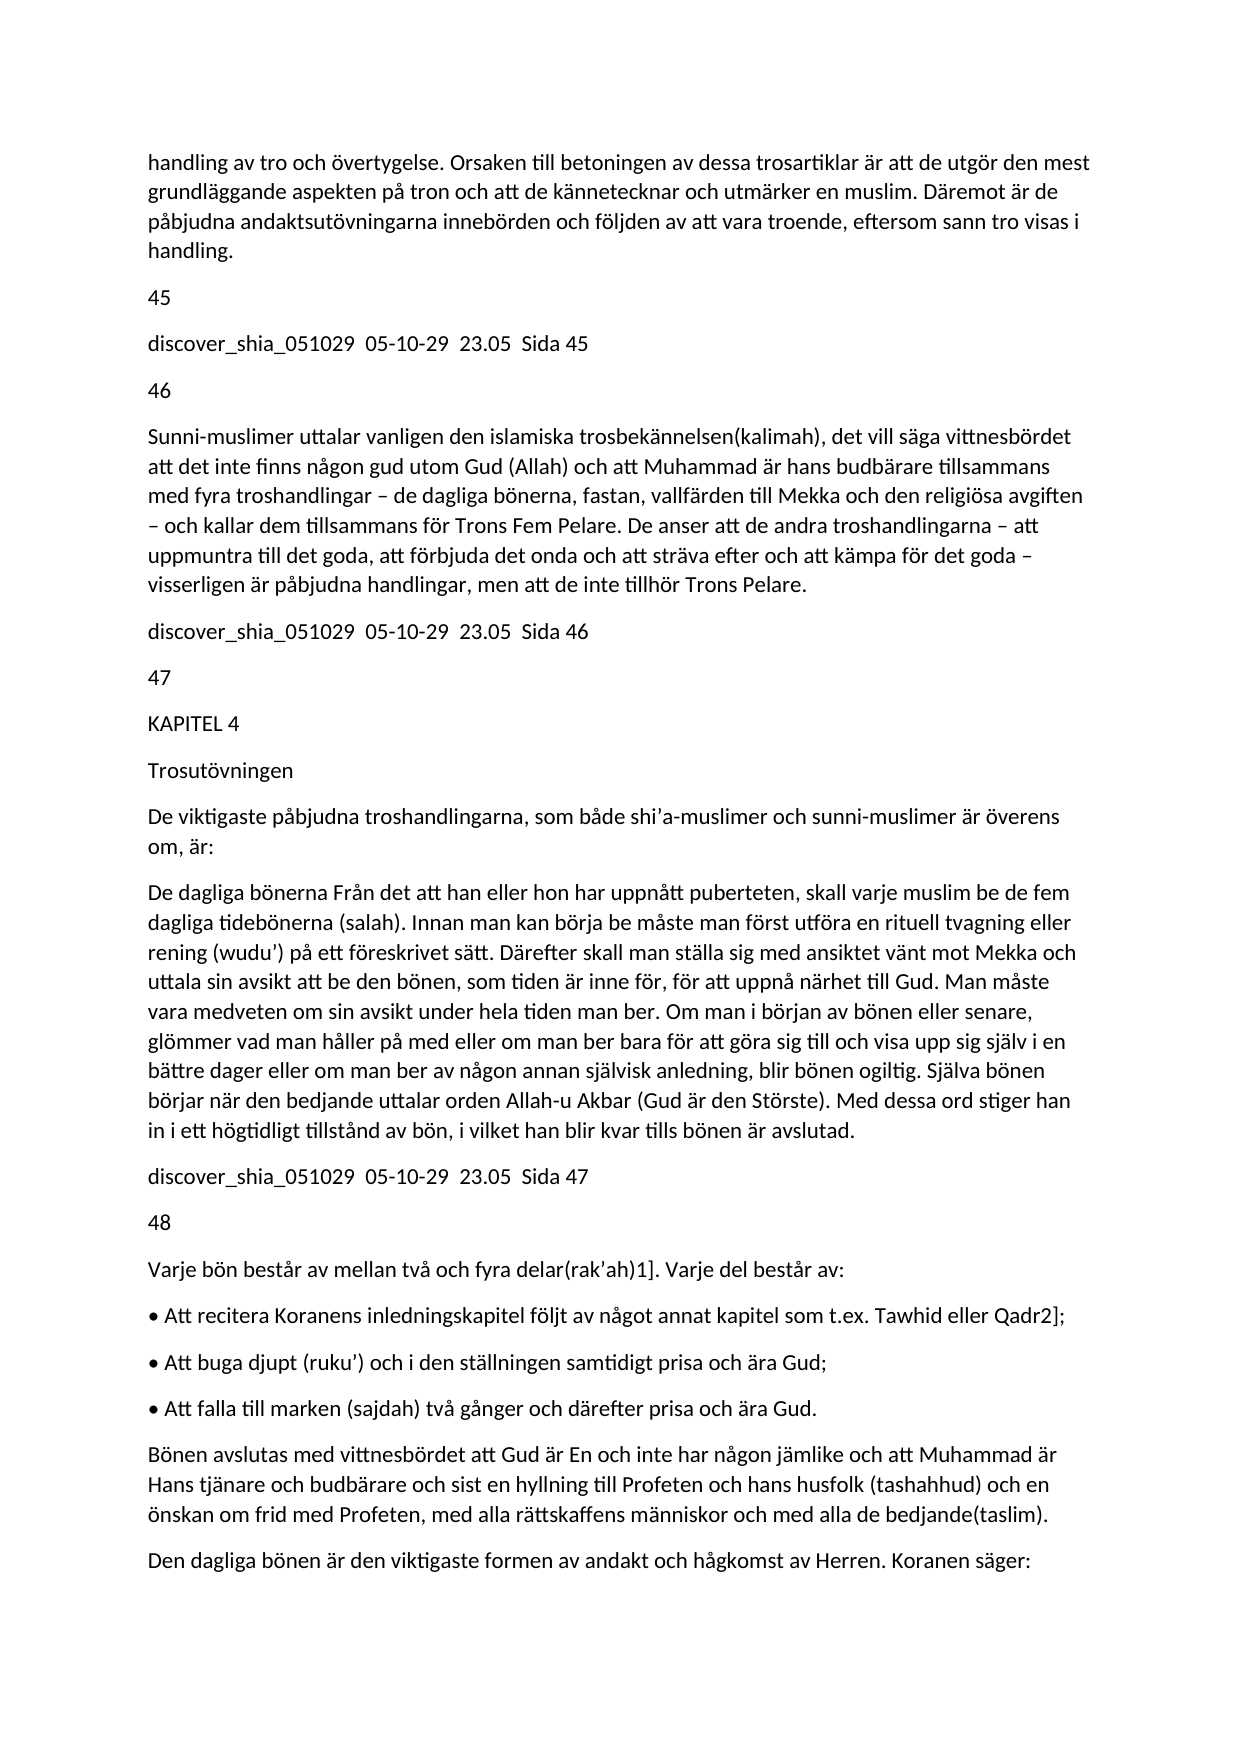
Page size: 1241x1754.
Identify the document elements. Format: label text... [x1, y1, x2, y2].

text • Att falla till marken (sajdah) två gånger och därefter prisa och ära Gud. [148, 1394, 1093, 1422]
text Sunni-muslimer uttalar vanligen den islamiska trosbekännelsen(kalimah), det vill säga vittnesbördet att det inte finns någon gud utom Gud (Allah) och att Muhammad är hans budbärare tillsammans med fyra troshandlingar – de dagliga bönerna, fastan, vallfärden till Mekka och den religiösa avgiften – och kallar dem tillsammans för Trons Fem Pelare. De anser att de andra troshandlingarna – att uppmuntra till det goda, att förbjuda det onda och att sträva efter och att kämpa för det goda – visserligen är påbjudna handlingar, men att de inte tillhör Trons Pelare. [148, 422, 1093, 598]
text handling av tro och övertygelse. Orsaken till betoningen av dessa trosartiklar är att de utgör den mest grundläggande aspekten på tron och att de kännetecknar och utmärker en muslim. Däremot är de påbjudna andaktsutövningarna innebörden och följden av att vara troende, eftersom sann tro visas i handling. [148, 148, 1093, 265]
text Den dagliga bönen är den viktigaste formen av andakt och hågkomst av Herren. Koranen säger: [148, 1546, 1093, 1574]
text 45 [148, 283, 1093, 311]
text discover_shia_051029 05-10-29 23.05 Sida 47 [148, 1162, 1093, 1190]
text • Att buga djupt (ruku’) och i den ställningen samtidigt prisa och ära Gud; [148, 1348, 1093, 1376]
text 48 [148, 1208, 1093, 1237]
text Trosutövningen [148, 756, 1093, 784]
text De dagliga bönerna Från det att han eller hon har uppnått puberteten, skall varje muslim be de fem dagliga tidebönerna (salah). Innan man kan börja be måste man först utföra en rituell tvagning eller rening (wudu’) på ett föreskrivet sätt. Därefter skall man ställa sig med ansiktet vänt mot Mekka och uttala sin avsikt att be den bönen, som tiden är inne för, för att uppnå närhet till Gud. Man måste vara medveten om sin avsikt under hela tiden man ber. Om man i början av bönen eller senare, glömmer vad man håller på med eller om man ber bara för att göra sig till och visa upp sig själv i en bättre dager eller om man ber av någon annan självisk anledning, blir bönen ogiltig. Själva bönen börjar när den bedjande uttalar orden Allah-u Akbar (Gud är den Störste). Med dessa ord stiger han in i ett högtidligt tillstånd av bön, i vilket han blir kvar tills bönen är avslutad. [148, 878, 1093, 1144]
text • Att recitera Koranens inledningskapitel följt av något annat kapitel som t.ex. Tawhid eller Qadr2]; [148, 1301, 1093, 1329]
text Bönen avslutas med vittnesbördet att Gud är En och inte har någon jämlike och att Muhammad är Hans tjänare och budbärare och sist en hyllning till Profeten och hans husfolk (tashahhud) och en önskan om frid med Profeten, med alla rättskaffens människor och med alla de bedjande(taslim). [148, 1440, 1093, 1528]
text KAPITEL 4 [148, 709, 1093, 738]
text 46 [148, 376, 1093, 404]
text De viktigaste påbjudna troshandlingarna, som både shi’a-muslimer och sunni-muslimer är överens om, är: [148, 802, 1093, 860]
text Varje bön består av mellan två och fyra delar(rak’ah)1]. Varje del består av: [148, 1255, 1093, 1283]
text discover_shia_051029 05-10-29 23.05 Sida 45 [148, 329, 1093, 357]
text 47 [148, 663, 1093, 691]
text discover_shia_051029 05-10-29 23.05 Sida 46 [148, 617, 1093, 645]
